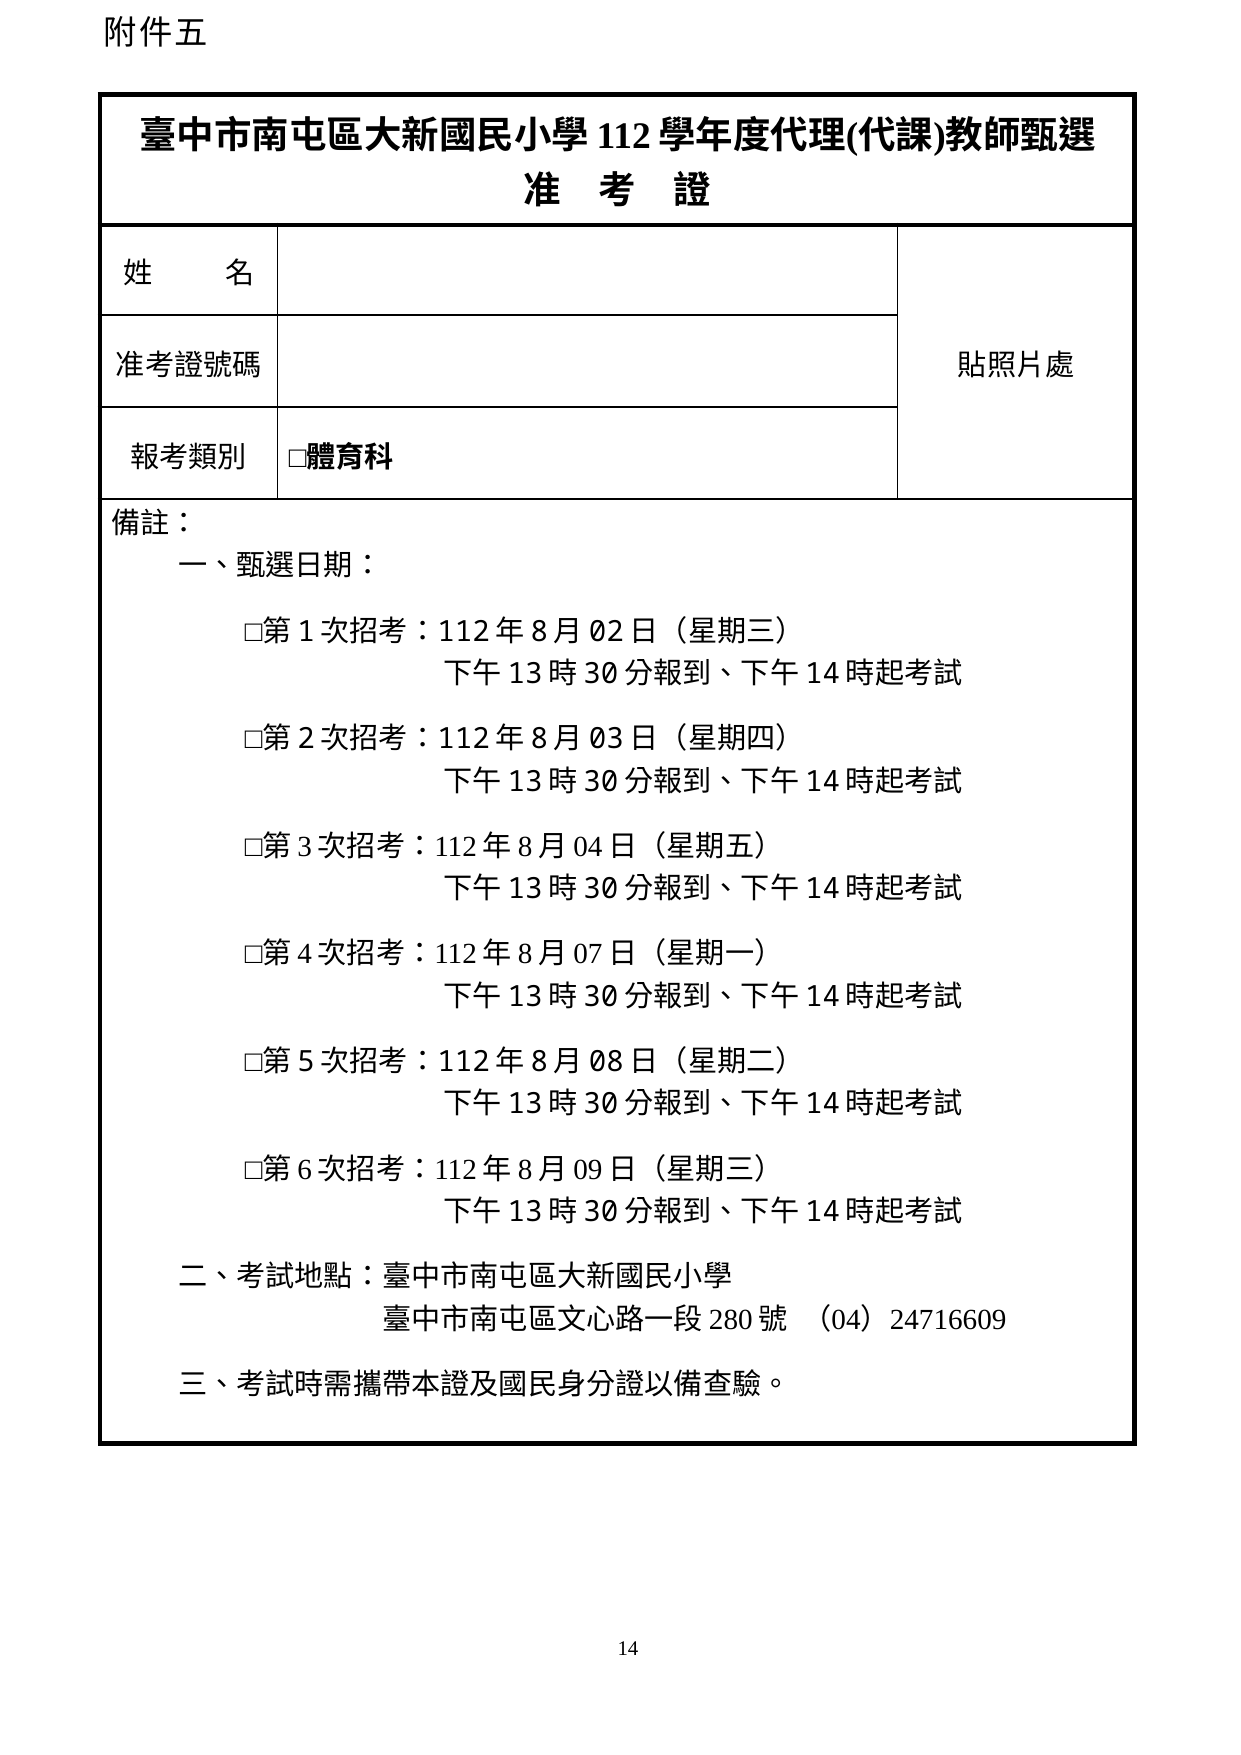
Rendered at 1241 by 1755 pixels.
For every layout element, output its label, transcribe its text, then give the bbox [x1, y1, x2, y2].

table_cell 備註： 一、甄選日期： □第1次招考：112年8月02日（星期三） 下午13時30分報到、下午14時起考試 □第2次招考：112年8月03日（星期四） 下午13時30分報到、下午14時起考試 □第3次招考：112年8月04日（星期五） 下午13時30分報到、下午14時起考試 □第4次招考：112年8月07日（星期一） 下午13時30分報到、下午14時起考試 □第5次招考：112年8月08日（星期二） 下午13時30分報到、下午14時起考試 □第6次招考：112年8月09日（星期三） 下午13時30分報到、下午14時起考試 二、考試地點：臺中市南屯區大新國民小學 臺中市南屯區文心路一段280號 （04）24716609 三、考試時需攜帶本證及國民身分證以備查驗。 [102, 500, 1132, 1441]
table_cell □體育科 [278, 408, 897, 498]
table_cell 准考證號碼 [102, 316, 277, 406]
table_cell 貼照片處 [898, 227, 1132, 498]
table_cell [278, 316, 897, 406]
table_cell 報考類別 [102, 408, 277, 498]
table_cell 姓 名 [102, 227, 277, 314]
text 附件五 [103, 6, 1152, 54]
table_cell [278, 227, 897, 314]
table_header 臺中市南屯區大新國民小學112學年度代理(代課)教師甄選 准 考 證 [102, 97, 1132, 222]
